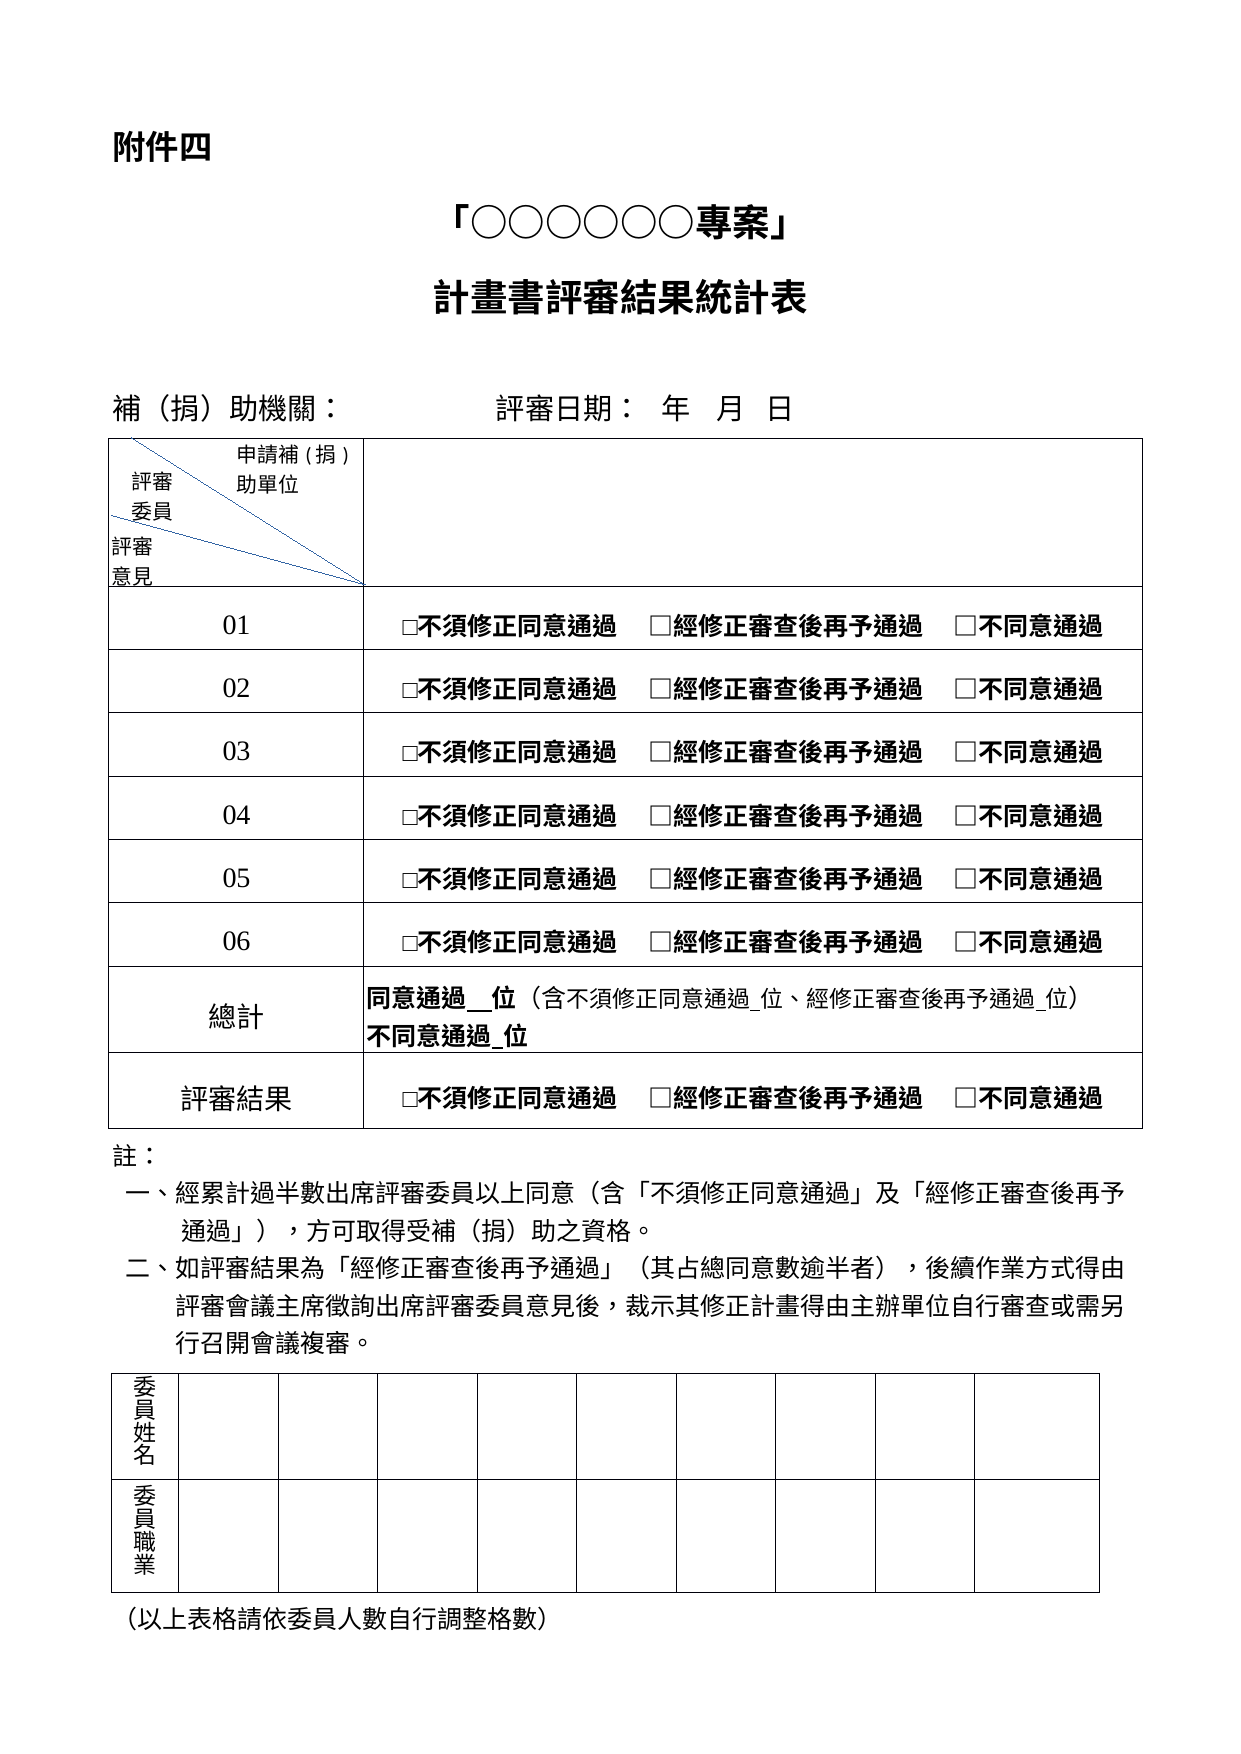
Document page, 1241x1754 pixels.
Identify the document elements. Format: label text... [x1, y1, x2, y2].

table_header [975, 1374, 1099, 1479]
text 一、經累計過半數出席評審委員以上同意（含「不須修正同意通過」及「經修正審查後再予通過」），方可取得受補（捐）助之資格。 [125, 1167, 1128, 1242]
table_header [776, 1374, 875, 1479]
table_cell 01 [109, 587, 363, 649]
table_cell 委員職業 [112, 1480, 178, 1592]
table_cell □不須修正同意通過 □經修正審查後再予通過 □不同意通過 [364, 713, 1142, 776]
table_cell [975, 1480, 1099, 1592]
text 補（捐）助機關： 評審日期： 年 月 日 [112, 363, 1128, 438]
table_cell 05 [109, 840, 363, 902]
table_cell 評審結果 [109, 1053, 363, 1128]
table_cell 04 [109, 777, 363, 839]
table_cell 06 [109, 903, 363, 966]
table_cell 02 [109, 650, 363, 712]
table_cell [378, 1480, 477, 1592]
table_cell □不須修正同意通過 □經修正審查後再予通過 □不同意通過 [364, 840, 1142, 902]
table_cell [876, 1480, 974, 1592]
table_cell □不須修正同意通過 □經修正審查後再予通過 □不同意通過 [364, 587, 1142, 649]
text （以上表格請依委員人數自行調整格數） [112, 1593, 1128, 1630]
text 註： [112, 1129, 1128, 1167]
table_cell 總計 [109, 967, 363, 1052]
table_header [577, 1374, 676, 1479]
table_cell □不須修正同意通過 □經修正審查後再予通過 □不同意通過 [364, 650, 1142, 712]
table_cell [179, 1480, 278, 1592]
table_header [677, 1374, 775, 1479]
text 二、如評審結果為「經修正審查後再予通過」（其占總同意數逾半者），後續作業方式得由評審會議主席徵詢出席評審委員意見後，裁示其修正計畫得由主辦單位自行審查或需另行召開會議複審。 [125, 1242, 1128, 1354]
table_header [876, 1374, 974, 1479]
text 計畫書評審結果統計表 [112, 251, 1128, 326]
table_header [364, 439, 1142, 586]
table_cell [279, 1480, 377, 1592]
table_header 委員姓名 [112, 1374, 178, 1479]
table_cell [677, 1480, 775, 1592]
table_cell 03 [109, 713, 363, 776]
table_header [109, 439, 363, 586]
table_header [478, 1374, 576, 1479]
table_cell [776, 1480, 875, 1592]
table_cell [478, 1480, 576, 1592]
table_header [279, 1374, 377, 1479]
table_header [179, 1374, 278, 1479]
table_cell [577, 1480, 676, 1592]
table_cell □不須修正同意通過 □經修正審查後再予通過 □不同意通過 [364, 1053, 1142, 1128]
table_cell □不須修正同意通過 □經修正審查後再予通過 □不同意通過 [364, 903, 1142, 966]
text 「○○○○○○專案」 [112, 176, 1128, 251]
table_header [378, 1374, 477, 1479]
table_cell 同意通過 位（含不須修正同意通過 位、經修正審查後再予通過 位） 不同意通過 位 [364, 967, 1142, 1052]
text 附件四 [112, 101, 1128, 176]
table_cell □不須修正同意通過 □經修正審查後再予通過 □不同意通過 [364, 777, 1142, 839]
